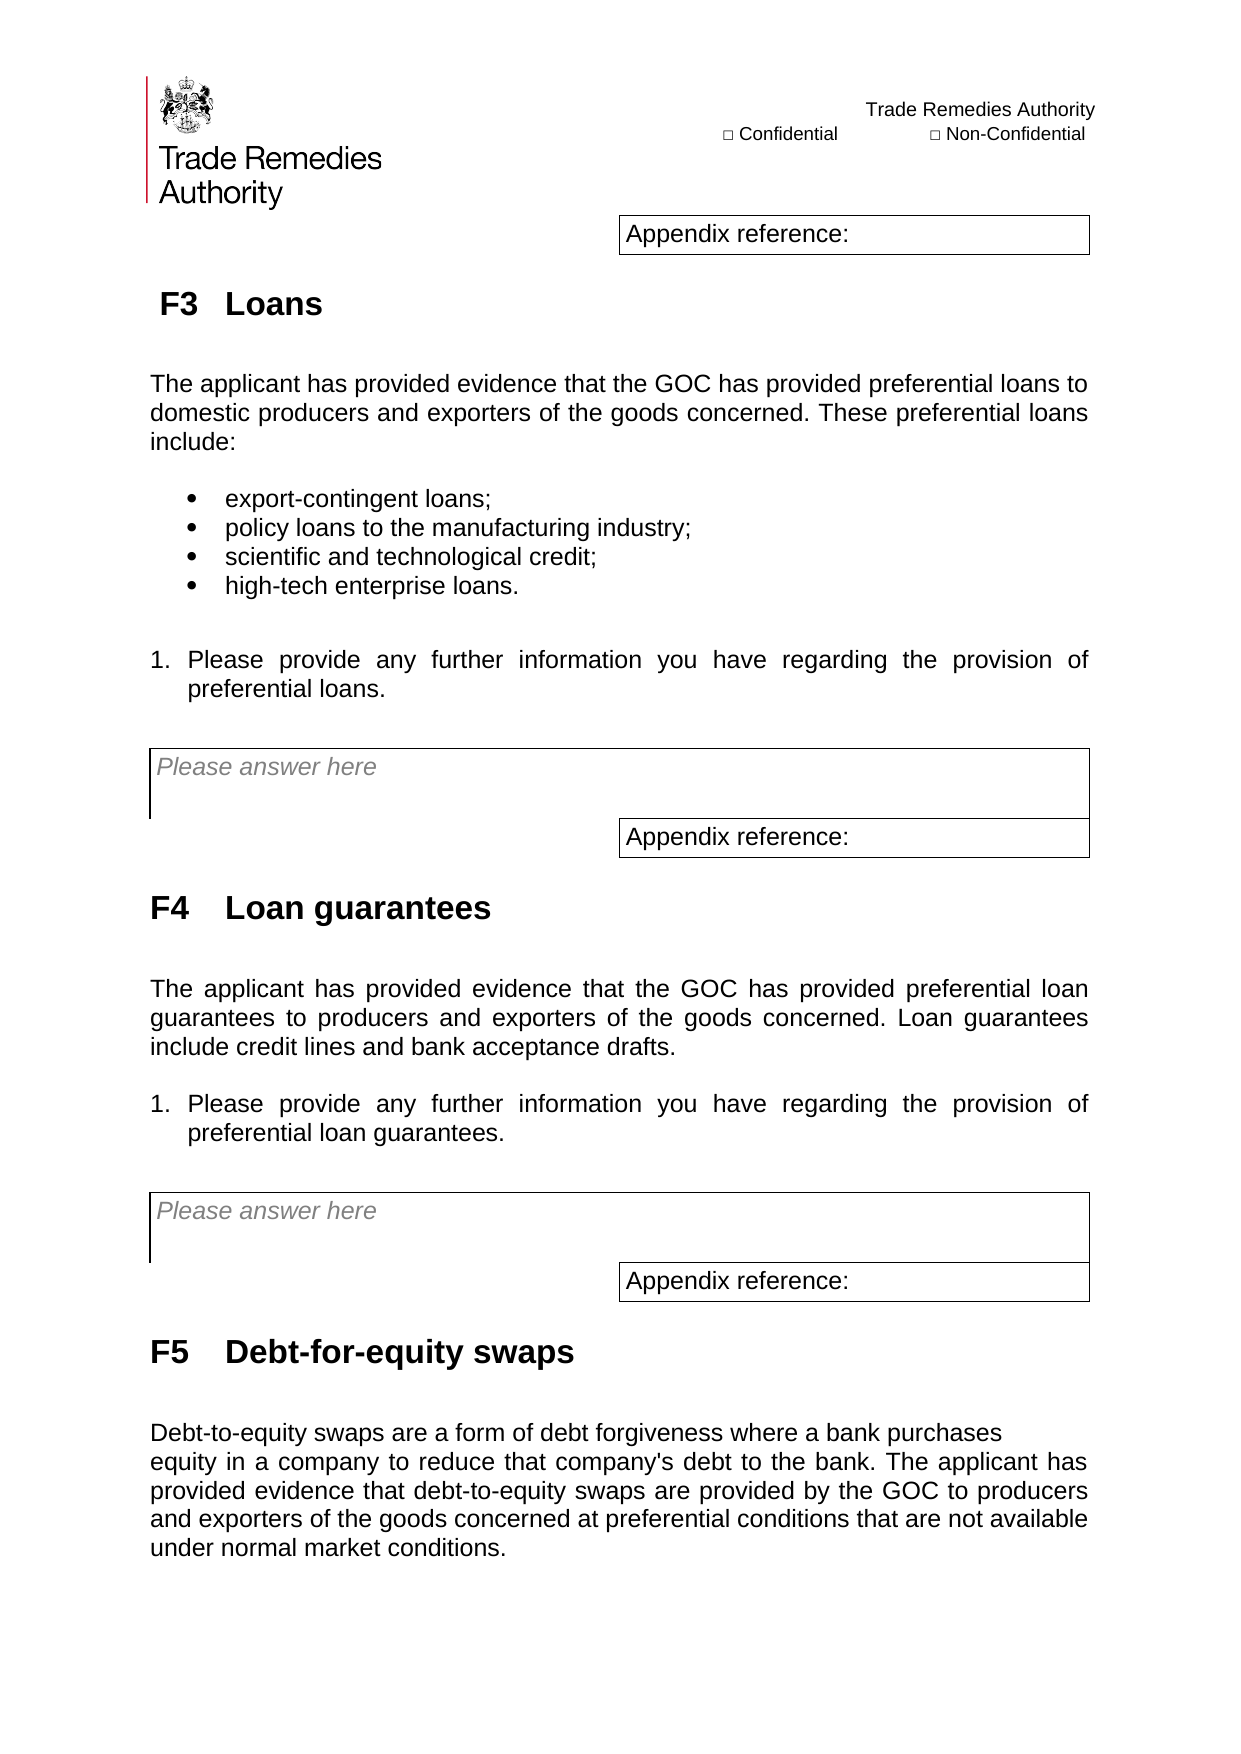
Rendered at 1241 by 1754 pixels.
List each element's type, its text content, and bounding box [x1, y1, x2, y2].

list policy loans to the manufacturing industry; [187, 513, 1090, 542]
table_cell [150, 1263, 619, 1301]
subtitle F3 Loans [150, 283, 1090, 322]
table_cell Appendix reference: [620, 819, 1089, 857]
table_header Please answer here [151, 1193, 1089, 1262]
table_cell Appendix reference: [620, 216, 1089, 254]
table_header Please answer here [151, 749, 1089, 818]
text equity in a company to reduce that company's debt to the bank. The applicant has provided evidence that debt-to-equity swaps are provided by the GOC to producers and exporters of the goods concerned at preferential conditions that are not available under normal market conditions. [150, 1447, 1090, 1562]
list Please provide any further information you have regarding the provision of preferential loan guarantees. [150, 1089, 1090, 1147]
list scientific and technological credit; [187, 542, 1090, 571]
table_cell [150, 216, 619, 254]
text Debt-to-equity swaps are a form of debt forgiveness where a bank purchases [150, 1418, 1090, 1447]
list high-tech enterprise loans. [187, 571, 1090, 600]
subtitle F5 Debt-for-equity swaps [150, 1332, 1090, 1371]
text The applicant has provided evidence that the GOC has provided preferential loans to domestic producers and exporters of the goods concerned. These preferential loans include: [150, 369, 1090, 456]
list export-contingent loans; [187, 484, 1090, 513]
table_cell [150, 819, 619, 857]
table_cell Appendix reference: [620, 1263, 1089, 1301]
subtitle F4 Loan guarantees [150, 888, 1090, 927]
text The applicant has provided evidence that the GOC has provided preferential loan guarantees to producers and exporters of the goods concerned. Loan guarantees include credit lines and bank acceptance drafts. [150, 974, 1090, 1060]
list Please provide any further information you have regarding the provision of preferential loans. [150, 645, 1090, 703]
